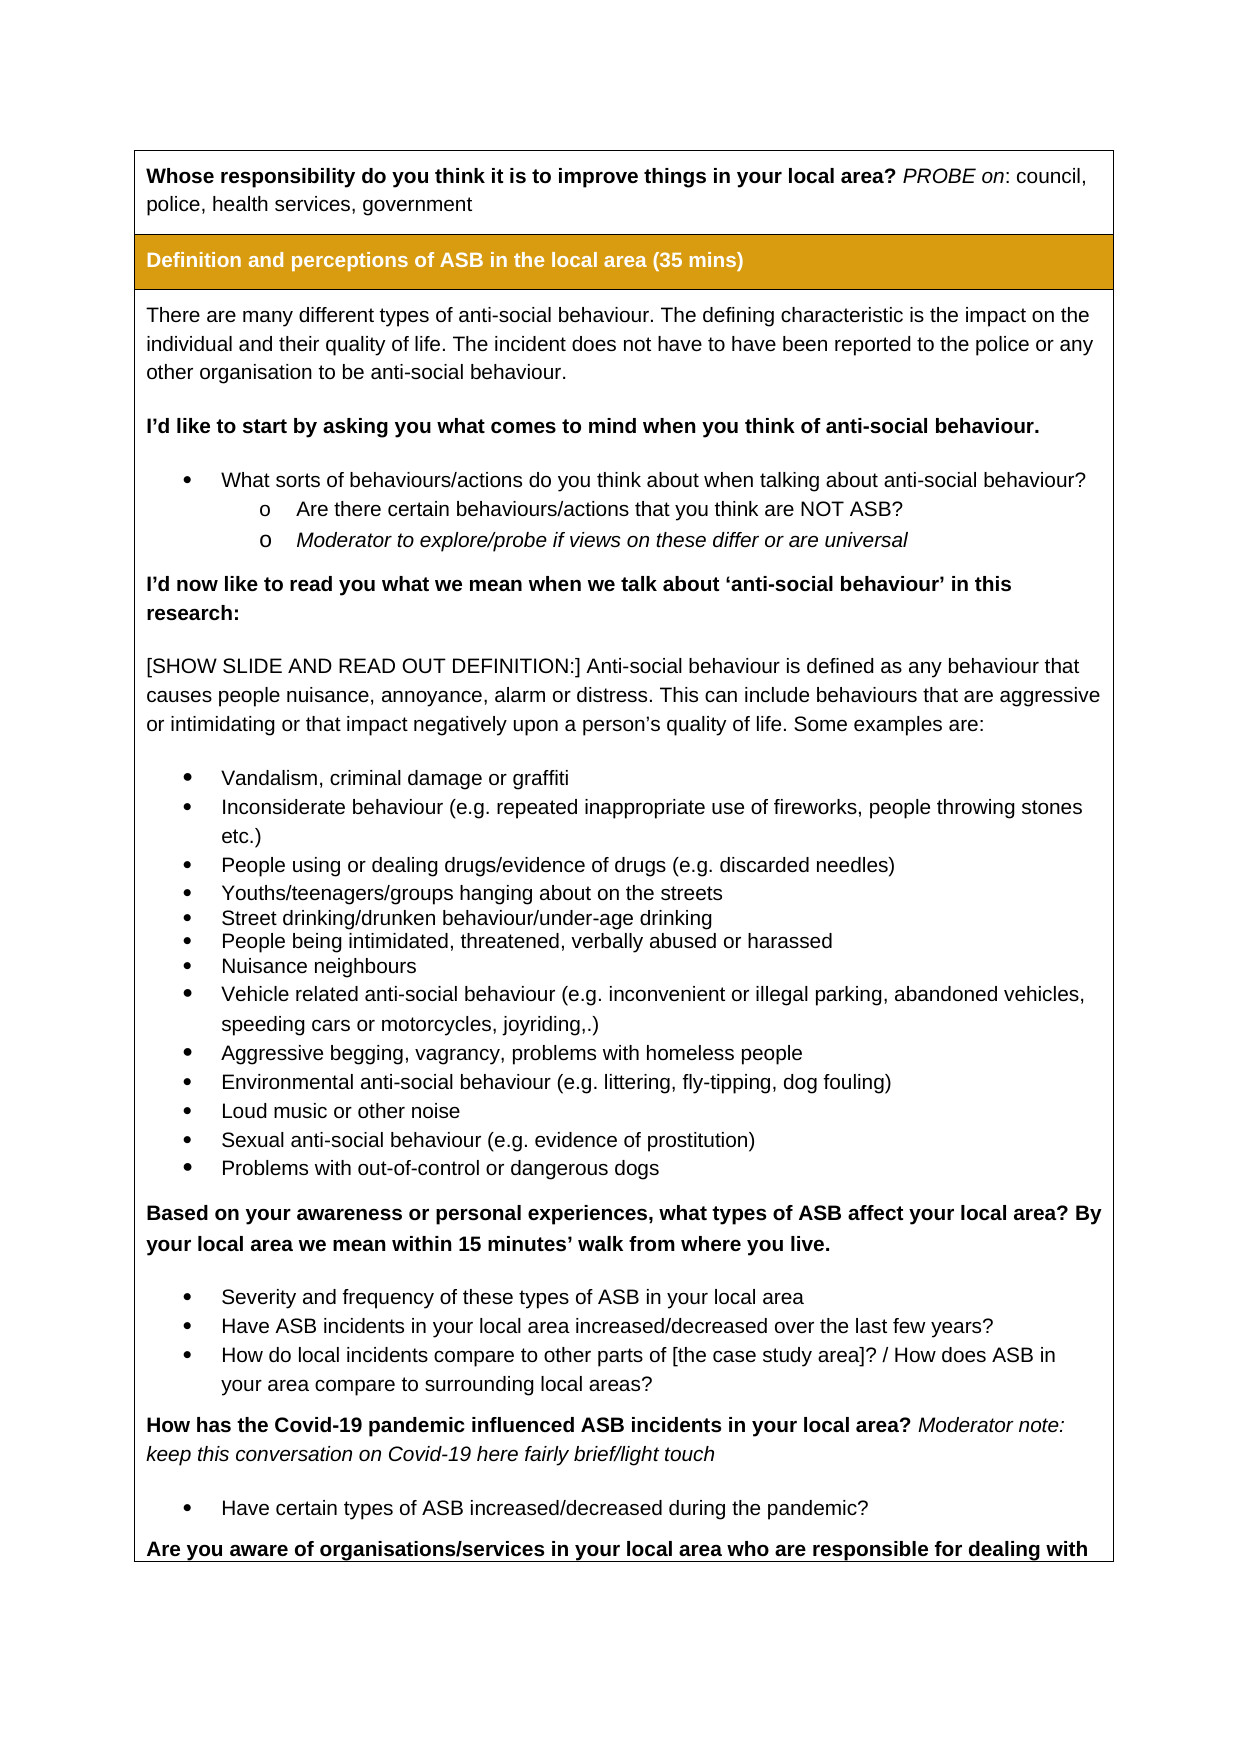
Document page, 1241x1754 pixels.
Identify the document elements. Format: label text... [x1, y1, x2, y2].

table_cell There are many different types of anti-social behaviour. The defining characteristic is the impact on the individual and their quality of life. The incident does not have to have been reported to the police or any other organisation to be anti-social behaviour. I’d like to start by asking you what comes to mind when you think of anti-social behaviour. What sorts of behaviours/actions do you think about when talking about anti-social behaviour? Are there certain behaviours/actions that you think are NOT ASB? Moderator to explore/probe if views on these differ or are universal I’d now like to read you what we mean when we talk about ‘anti-social behaviour’ in this research: [SHOW SLIDE AND READ OUT DEFINITION:] Anti-social behaviour is defined as any behaviour that causes people nuisance, annoyance, alarm or distress. This can include behaviours that are aggressive or intimidating or that impact negatively upon a person’s quality of life. Some examples are: Vandalism, criminal damage or graffiti Inconsiderate behaviour (e.g. repeated inappropriate use of fireworks, people throwing stones etc.) People using or dealing drugs/evidence of drugs (e.g. discarded needles) Youths/teenagers/groups hanging about on the streets Street drinking/drunken behaviour/under-age drinking People being intimidated, threatened, verbally abused or harassed Nuisance neighbours Vehicle related anti-social behaviour (e.g. inconvenient or illegal parking, abandoned vehicles, speeding cars or motorcycles, joyriding,.) Aggressive begging, vagrancy, problems with homeless people Environmental anti-social behaviour (e.g. littering, fly-tipping, dog fouling) Loud music or other noise Sexual anti-social behaviour (e.g. evidence of prostitution) Problems with out-of-control or dangerous dogs Based on your awareness or personal experiences, what types of ASB affect your local area? By your local area we mean within 15 minutes’ walk from where you live. Severity and frequency of these types of ASB in your local area Have ASB incidents in your local area increased/decreased over the last few years? How do local incidents compare to other parts of [the case study area]? / How does ASB in your area compare to surrounding local areas? How has the Covid-19 pandemic influenced ASB incidents in your local area? Moderator note: keep this conversation on Covid-19 here fairly brief/light touch Have certain types of ASB increased/decreased during the pandemic? Are you aware of organisations/services in your local area who are responsible for dealing with ASB? Who are these orgs/agencies? What types of ASB do these orgs/agencies deal with? To what extent do you think these orgs/agencies are suitable for reporting and addressing ASB? Do you think any additional services are needed to address ASB in the local area? Who would you report an ASB incident to? Prompt: the police, local council, housing association, charity/third sector orgs, attempt to resolve themselves What should their role be? What types of ASB should these orgs/agencies/services deal with? [If someone mentions they’ve reported ASB] Could you please talk me through how you reported ASB? What’s it been like since? What would you report? What wouldn’t you report? Why? Is it worth reporting ASB in your view? What would prompt you to report ASB? What would prevent you from reporting ASB? What do you think happens after you have reported ASB? If you saw an incident of anti-social behaviour in your area would you report it? Why/why not? How would you report it? outcome What do you think are the potential results/conclusions following a person’s reporting of the ASB incidents(s)? To what extent do you think results/conclusions vary depending on the type of ASB a person has experienced? What factors, in your view, can help achieve a positive result/conclusion following an ASB incident being reported? What factors can prevent a positive outcome? [135, 290, 1113, 1561]
table_cell Whose responsibility do you think it is to improve things in your local area? PROBE on: council, police, health services, government [135, 151, 1113, 234]
table_cell Definition and perceptions of ASB in the local area (35 mins) [135, 235, 1113, 289]
